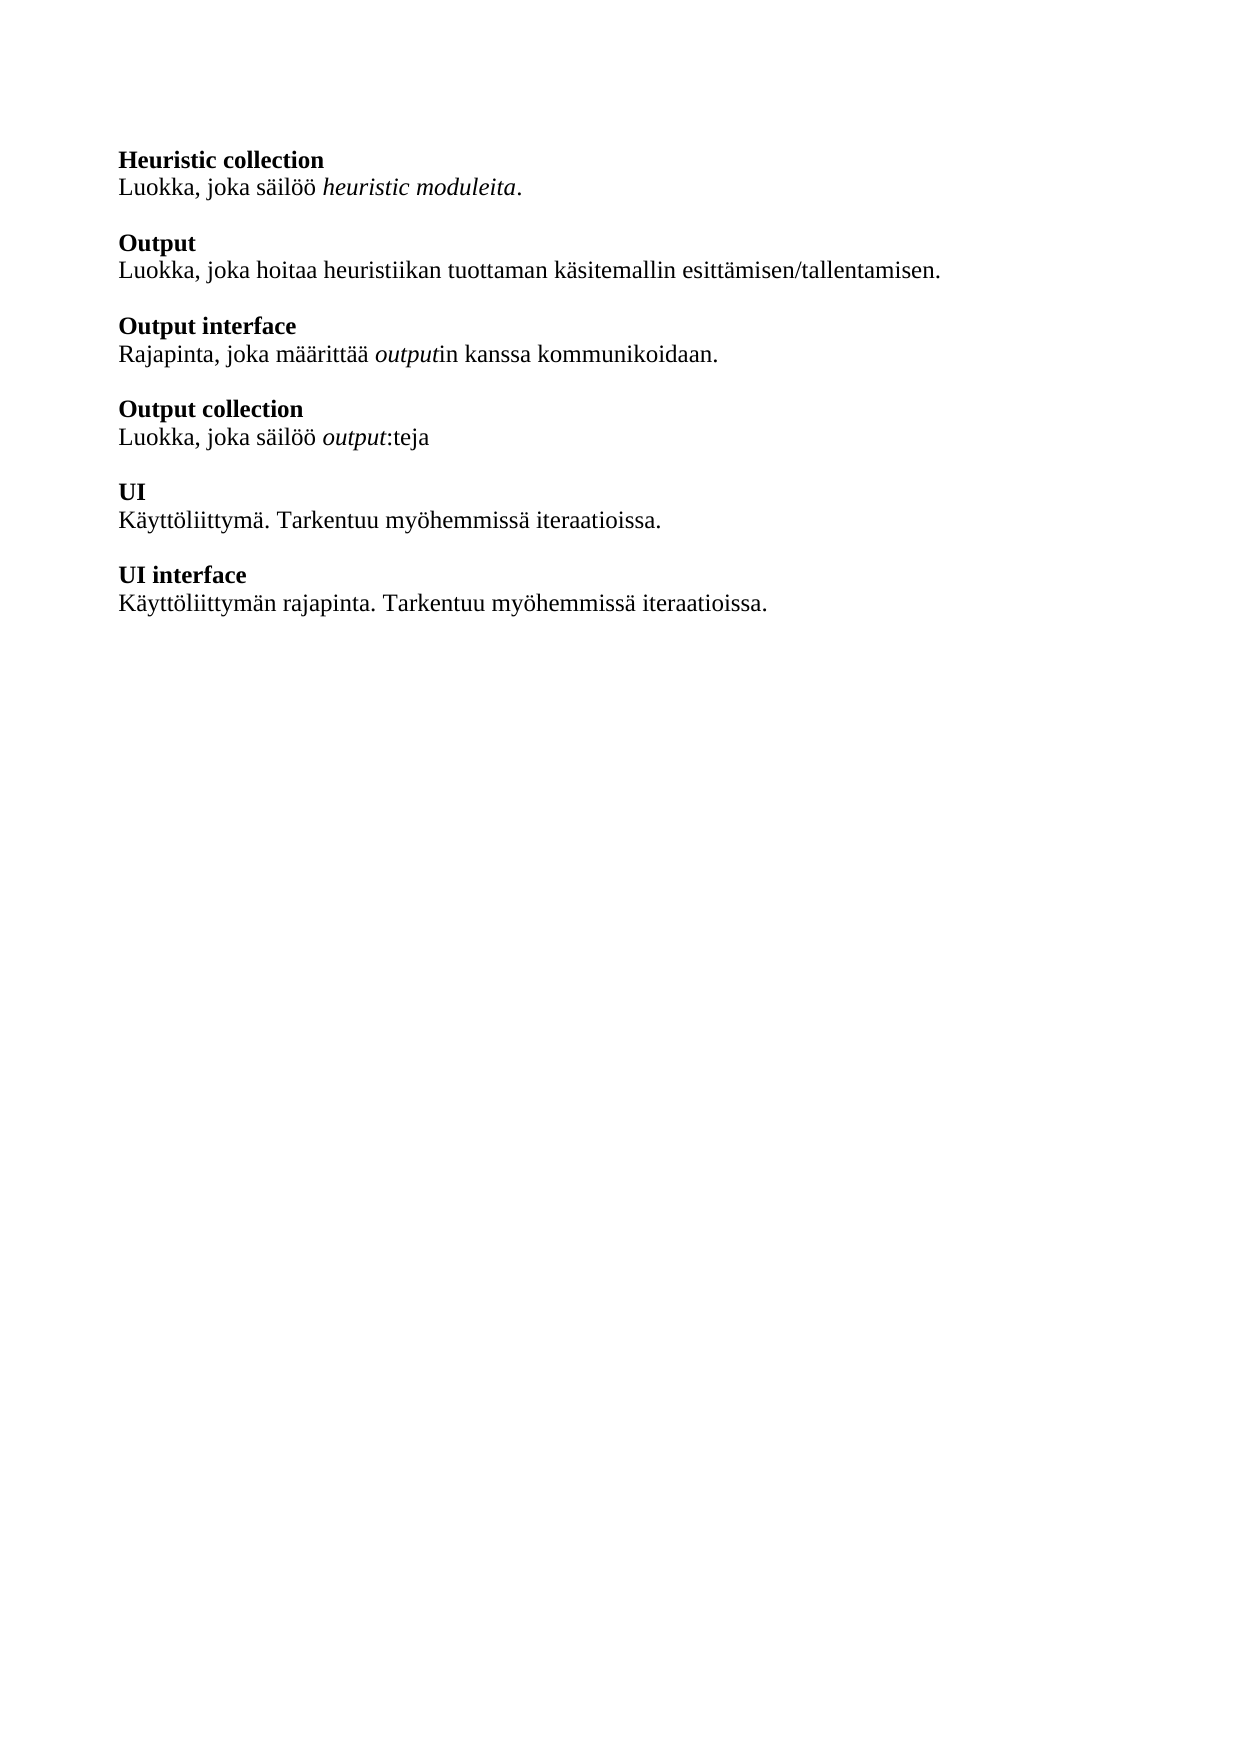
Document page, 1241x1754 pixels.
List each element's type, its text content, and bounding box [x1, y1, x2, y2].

text Heuristic collection [118, 146, 1122, 173]
text Luokka, joka hoitaa heuristiikan tuottaman käsitemallin esittämisen/tallentamisen. [118, 257, 1122, 284]
text Output [118, 229, 1122, 257]
text Output interface [118, 312, 1122, 340]
text Luokka, joka säilöö heuristic moduleita. [118, 173, 1122, 201]
text UI [118, 478, 1122, 506]
text Rajapinta, joka määrittää outputin kanssa kommunikoidaan. [118, 340, 1122, 367]
text Käyttöliittymän rajapinta. Tarkentuu myöhemmissä iteraatioissa. [118, 589, 1122, 617]
text Output collection [118, 395, 1122, 423]
text Käyttöliittymä. Tarkentuu myöhemmissä iteraatioissa. [118, 506, 1122, 534]
text UI interface [118, 561, 1122, 589]
text Luokka, joka säilöö output:teja [118, 423, 1122, 451]
